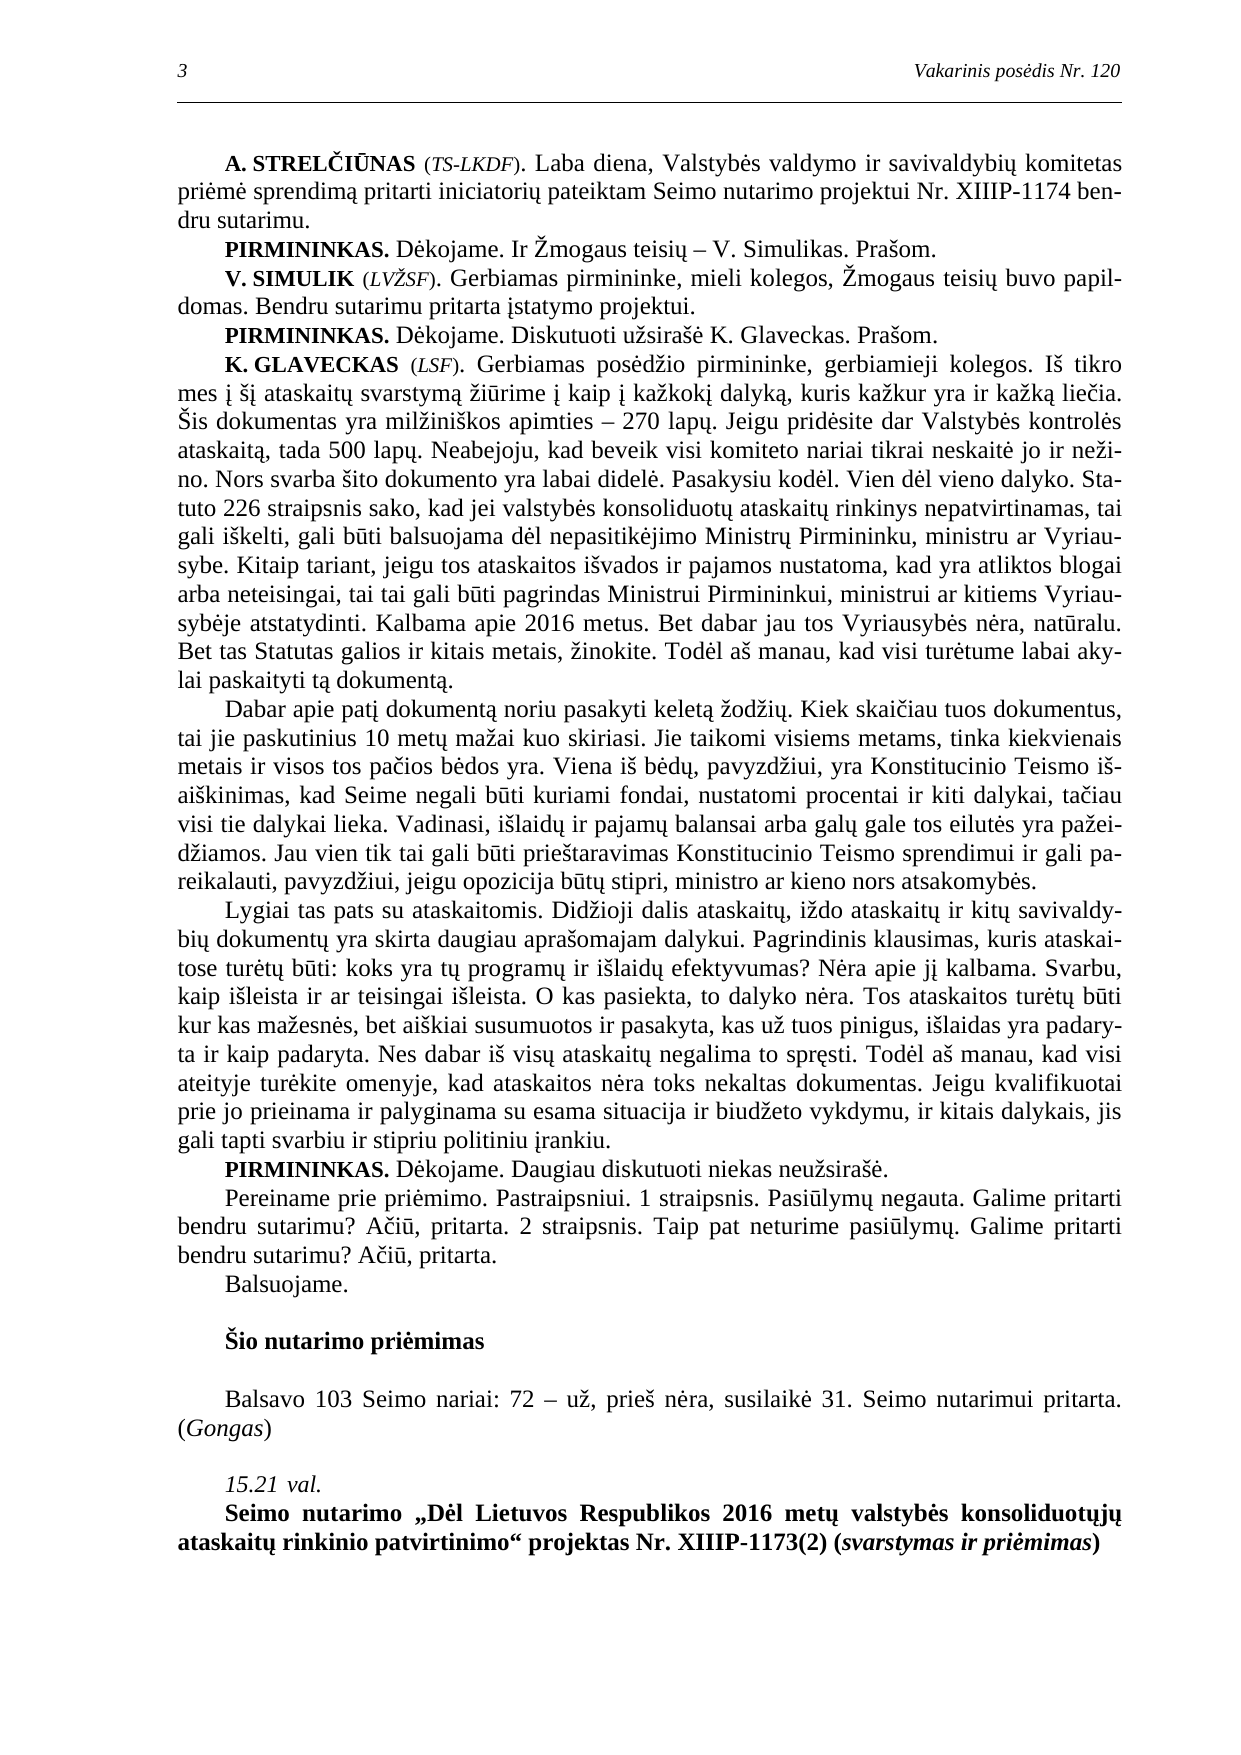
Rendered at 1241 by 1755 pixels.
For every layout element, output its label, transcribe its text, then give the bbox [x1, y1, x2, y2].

text Sei­mo nu­ta­ri­mo „Dėl Lie­tu­vos Res­pub­li­kos 2016 me­tų vals­ty­bės kon­so­li­duo­tų­jų ataskai­tų rin­ki­nio pa­tvir­ti­ni­mo“ pro­jek­tas Nr. XIIIP-1173(2) (svars­ty­mas ir pri­ėmi­mas) [177, 1498, 1122, 1555]
text Bal­sa­vo 103 Sei­mo na­riai: 72 – už, prieš nė­ra, su­si­lai­kė 31. Sei­mo nu­ta­ri­mui pri­tar­ta. (Gon­gas) [177, 1384, 1122, 1441]
text PIRMININKAS. Dė­ko­ja­me. Dau­giau dis­ku­tuo­ti nie­kas ne­už­si­ra­šė. [177, 1154, 1122, 1183]
text Šio nu­ta­ri­mo pri­ėmi­mas [177, 1326, 1122, 1355]
text PIRMININKAS. Dė­ko­ja­me. Ir Žmo­gaus tei­sių – V. Si­mu­li­kas. Pra­šom. [177, 234, 1122, 263]
text Per­ei­na­me prie pri­ėmi­mo. Pa­straips­niui. 1 straips­nis. Pa­siū­ly­mų ne­gau­ta. Ga­li­me pri­tar­ti ben­dru su­ta­ri­mu? Ačiū, pri­tar­ta. 2 straips­nis. Taip pat ne­tu­ri­me pa­siū­ly­mų. Ga­li­me pri­tar­ti ben­dru su­ta­ri­mu? Ačiū, pri­tar­ta. [177, 1183, 1122, 1269]
text V. SIMULIK (LVŽSF). Ger­bia­mas pir­mi­nin­ke, mie­li ko­le­gos, Žmo­gaus tei­sių bu­vo pa­pil­do­mas. Ben­dru su­ta­ri­mu pri­tar­ta įsta­ty­mo pro­jek­tui. [177, 263, 1122, 320]
text Ly­giai tas pats su ata­skai­to­mis. Di­džio­ji da­lis ata­skai­tų, iž­do ata­skai­tų ir ki­tų sa­vi­val­dy­bių do­ku­men­tų yra skir­ta dau­giau ap­ra­šo­ma­jam da­ly­kui. Pa­grin­di­nis klau­si­mas, ku­ris ata­skai­to­se tu­rė­tų bū­ti: koks yra tų pro­gra­mų ir iš­lai­dų efek­ty­vu­mas? Nė­ra apie jį kal­ba­ma. Svar­bu, kaip iš­leis­ta ir ar tei­sin­gai iš­leis­ta. O kas pa­siek­ta, to da­ly­ko nė­ra. Tos ata­skai­tos tu­rė­tų bū­ti kur kas ma­žes­nės, bet aiš­kiai su­su­muo­tos ir pa­sa­ky­ta, kas už tuos pi­ni­gus, iš­lai­das yra pa­da­ry­ta ir kaip pa­da­ry­ta. Nes da­bar iš vi­sų ata­skai­tų ne­ga­li­ma to spręs­ti. To­dėl aš ma­nau, kad vi­si at­ei­ty­je tu­rė­ki­te ome­ny­je, kad ata­skai­tos nė­ra toks ne­kal­tas do­ku­men­tas. Jei­gu kva­li­fi­kuo­tai prie jo pri­ei­na­ma ir pa­ly­gi­na­ma su esa­ma si­tu­a­ci­ja ir biu­dže­to vyk­dy­mu, ir ki­tais da­ly­kais, jis ga­li tap­ti svar­biu ir stip­riu po­li­ti­niu įran­kiu. [177, 895, 1122, 1154]
text 15.21 val. [224, 1470, 1122, 1498]
text PIRMININKAS. Dė­ko­ja­me. Dis­ku­tuo­ti už­si­ra­šė K. Gla­vec­kas. Pra­šom. [177, 320, 1122, 349]
text A. STRELČIŪNAS (TS-LKDF). La­ba die­na, Vals­ty­bės val­dy­mo ir sa­vi­val­dy­bių ko­mi­te­tas pri­ėmė spren­di­mą pri­tar­ti ini­cia­to­rių pa­teik­tam Sei­mo nu­ta­ri­mo pro­jek­tui Nr. XIIIP-1174 ben­dru su­ta­ri­mu. [177, 148, 1122, 234]
text K. GLAVECKAS (LSF). Ger­bia­mas po­sė­džio pir­mi­nin­ke, ger­bia­mie­ji ko­le­gos. Iš tik­ro mes į šį ata­skai­tų svars­ty­mą žiū­ri­me į kaip į kaž­ko­kį da­ly­ką, ku­ris kaž­kur yra ir kaž­ką lie­čia. Šis do­ku­men­tas yra mil­ži­niš­kos ap­im­ties – 270 la­pų. Jei­gu pri­dė­si­te dar Vals­ty­bės kon­tro­lės ata­skai­tą, ta­da 500 la­pų. Ne­abe­jo­ju, kad be­veik vi­si ko­mi­te­to na­riai tik­rai ne­skai­tė jo ir ne­ži­no. Nors svar­ba ši­to do­ku­men­to yra la­bai di­de­lė. Pa­sa­ky­siu ko­dėl. Vien dėl vie­no da­ly­ko. Sta­tu­to 226 straips­nis sa­ko, kad jei vals­ty­bės kon­so­li­duo­tų ata­skai­tų rin­ki­nys ne­pa­tvir­ti­na­mas, tai ga­li iš­kel­ti, ga­li bū­ti bal­suo­ja­ma dėl ne­pa­si­ti­kė­ji­mo Mi­nist­rų Pir­mi­nin­ku, mi­nist­ru ar Vy­riau­sy­be. Ki­taip ta­riant, jei­gu tos ata­skai­tos iš­va­dos ir pa­ja­mos nu­sta­to­ma, kad yra at­lik­tos blo­gai ar­ba ne­tei­sin­gai, tai tai ga­li bū­ti pa­grin­das Mi­nist­rui Pir­mi­nin­kui, mi­nist­rui ar ki­tiems Vy­riau­sy­bė­je at­sta­ty­din­ti. Kal­ba­ma apie 2016 me­tus. Bet da­bar jau tos Vy­riau­sy­bės nė­ra, na­tū­ra­lu. Bet tas Sta­tu­tas ga­lios ir ki­tais me­tais, ži­no­ki­te. To­dėl aš ma­nau, kad vi­si tu­rė­tu­me la­bai aky­lai pa­skai­ty­ti tą do­ku­men­tą. [177, 349, 1122, 694]
text Da­bar apie pa­tį do­ku­men­tą no­riu pa­sa­ky­ti ke­le­tą žo­džių. Kiek skai­čiau tuos do­ku­men­tus, tai jie pas­ku­ti­nius 10 me­tų ma­žai kuo ski­ria­si. Jie tai­ko­mi vi­siems me­tams, tin­ka kiek­vie­nais me­tais ir vi­sos tos pa­čios bė­dos yra. Vie­na iš bė­dų, pa­vyz­džiui, yra Kon­sti­tu­ci­nio Teis­mo iš­aiš­ki­ni­mas, kad Sei­me ne­ga­li bū­ti ku­ria­mi fon­dai, nu­sta­to­mi pro­cen­tai ir ki­ti da­ly­kai, ta­čiau vi­si tie da­ly­kai lie­ka. Va­di­na­si, iš­lai­dų ir pa­ja­mų ba­lan­sai ar­ba ga­lų ga­le tos ei­lu­tės yra pa­žei­džia­mos. Jau vien tik tai ga­li bū­ti prieš­ta­ra­vi­mas Kon­sti­tu­ci­nio Teis­mo spren­di­mui ir ga­li pa­rei­ka­lau­ti, pa­vyz­džiui, jei­gu opo­zi­ci­ja bū­tų stip­ri, mi­nist­ro ar kie­no nors at­sa­ko­my­bės. [177, 694, 1122, 895]
text Bal­suo­ja­me. [177, 1269, 1122, 1298]
